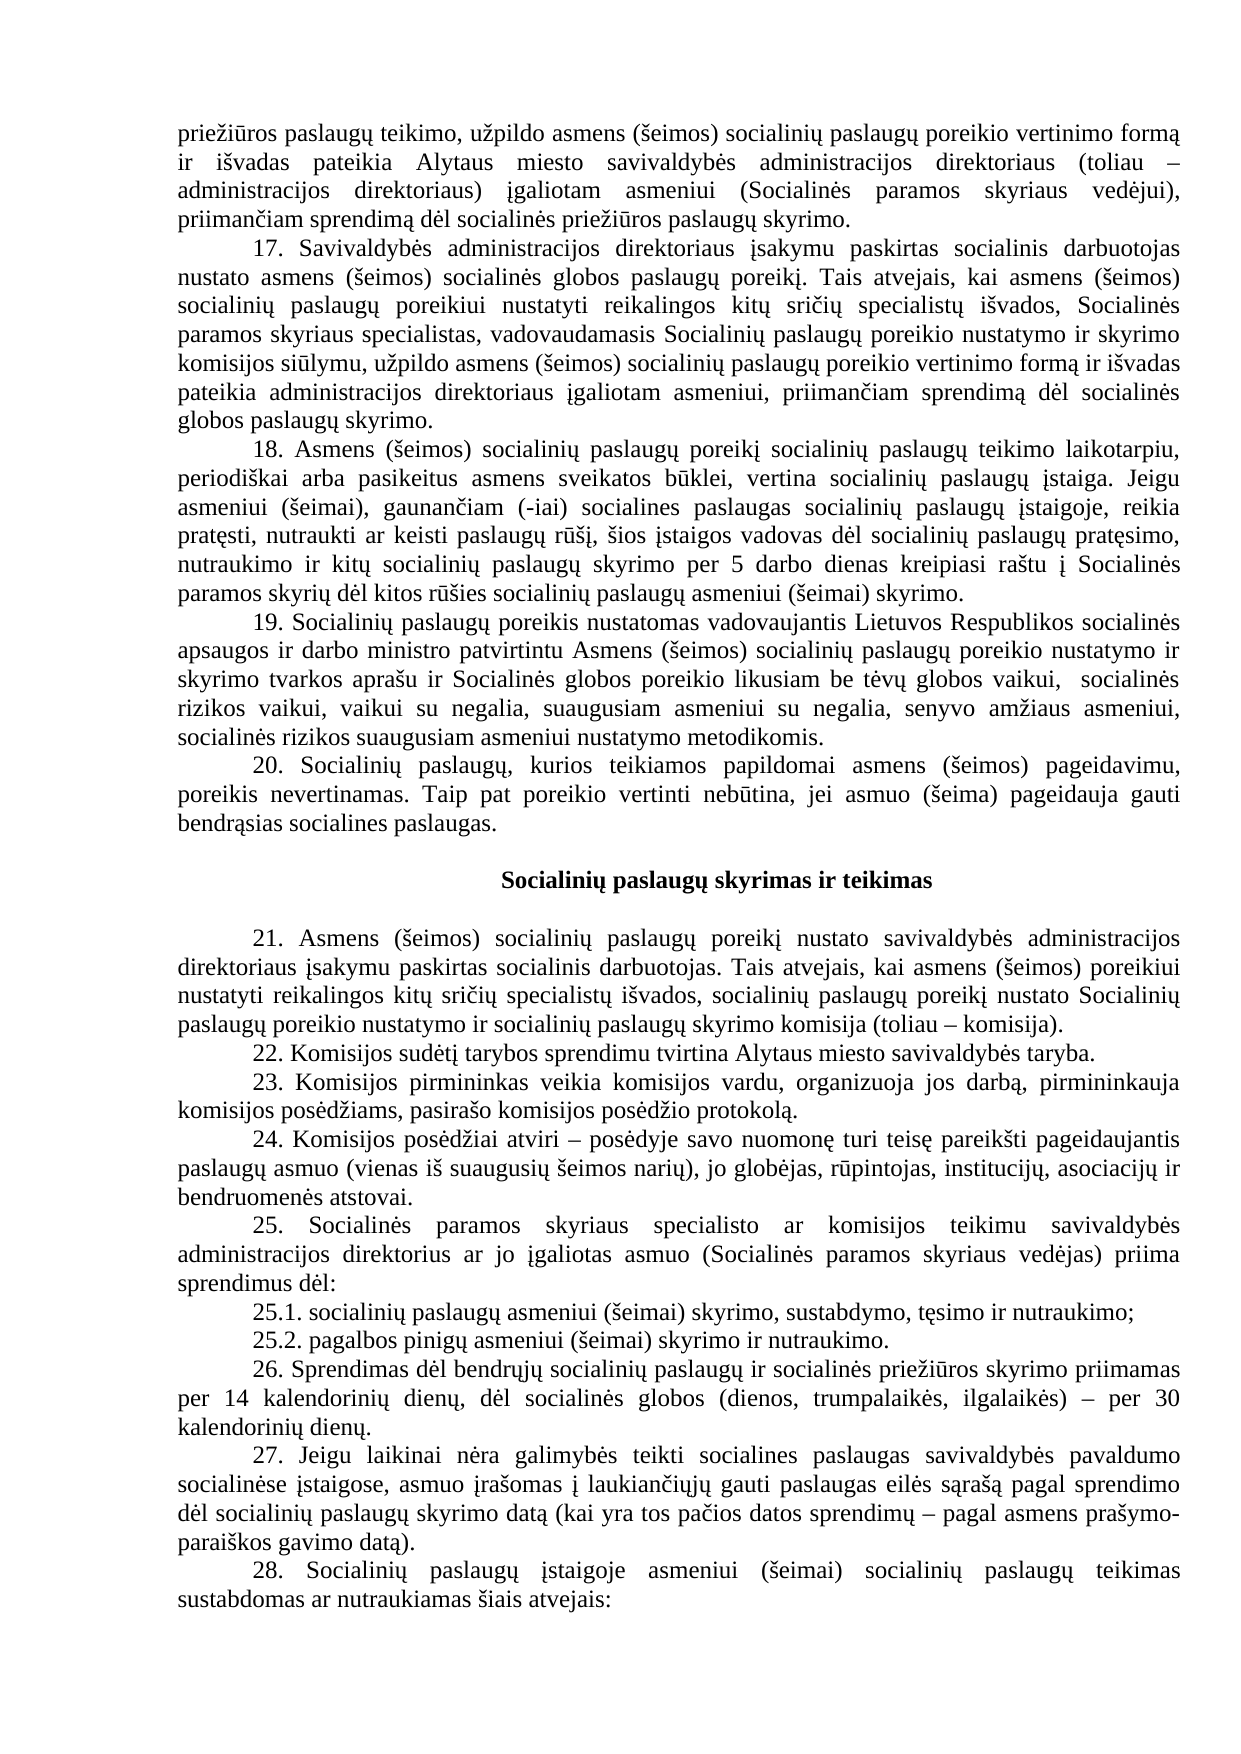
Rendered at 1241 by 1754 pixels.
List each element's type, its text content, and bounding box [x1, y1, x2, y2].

text 19. Socialinių paslaugų poreikis nustatomas vadovaujantis Lietuvos Respublikos socialinės apsaugos ir darbo ministro patvirtintu Asmens (šeimos) socialinių paslaugų poreikio nustatymo ir skyrimo tvarkos aprašu ir Socialinės globos poreikio likusiam be tėvų globos vaikui, socialinės rizikos vaikui, vaikui su negalia, suaugusiam asmeniui su negalia, senyvo amžiaus asmeniui, socialinės rizikos suaugusiam asmeniui nustatymo metodikomis. [177, 607, 1181, 751]
text 24. Komisijos posėdžiai atviri – posėdyje savo nuomonę turi teisę pareikšti pageidaujantis paslaugų asmuo (vienas iš suaugusių šeimos narių), jo globėjas, rūpintojas, institucijų, asociacijų ir bendruomenės atstovai. [177, 1124, 1181, 1211]
text priežiūros paslaugų teikimo, užpildo asmens (šeimos) socialinių paslaugų poreikio vertinimo formą ir išvadas pateikia Alytaus miesto savivaldybės administracijos direktoriaus (toliau – administracijos direktoriaus) įgaliotam asmeniui (Socialinės paramos skyriaus vedėjui), priimančiam sprendimą dėl socialinės priežiūros paslaugų skyrimo. [177, 118, 1181, 233]
text 22. Komisijos sudėtį tarybos sprendimu tvirtina Alytaus miesto savivaldybės taryba. [177, 1038, 1181, 1067]
text 27. Jeigu laikinai nėra galimybės teikti socialines paslaugas savivaldybės pavaldumo socialinėse įstaigose, asmuo įrašomas į laukiančiųjų gauti paslaugas eilės sąrašą pagal sprendimo dėl socialinių paslaugų skyrimo datą (kai yra tos pačios datos sprendimų – pagal asmens prašymo-paraiškos gavimo datą). [177, 1441, 1181, 1556]
text 25.2. pagalbos pinigų asmeniui (šeimai) skyrimo ir nutraukimo. [177, 1326, 1181, 1354]
text 18. Asmens (šeimos) socialinių paslaugų poreikį socialinių paslaugų teikimo laikotarpiu, periodiškai arba pasikeitus asmens sveikatos būklei, vertina socialinių paslaugų įstaiga. Jeigu asmeniui (šeimai), gaunančiam (-iai) socialines paslaugas socialinių paslaugų įstaigoje, reikia pratęsti, nutraukti ar keisti paslaugų rūšį, šios įstaigos vadovas dėl socialinių paslaugų pratęsimo, nutraukimo ir kitų socialinių paslaugų skyrimo per 5 darbo dienas kreipiasi raštu į Socialinės paramos skyrių dėl kitos rūšies socialinių paslaugų asmeniui (šeimai) skyrimo. [177, 434, 1181, 607]
text Socialinių paslaugų skyrimas ir teikimas [177, 866, 1181, 894]
text 28. Socialinių paslaugų įstaigoje asmeniui (šeimai) socialinių paslaugų teikimas sustabdomas ar nutraukiamas šiais atvejais: [177, 1556, 1181, 1613]
text 17. Savivaldybės administracijos direktoriaus įsakymu paskirtas socialinis darbuotojas nustato asmens (šeimos) socialinės globos paslaugų poreikį. Tais atvejais, kai asmens (šeimos) socialinių paslaugų poreikiui nustatyti reikalingos kitų sričių specialistų išvados, Socialinės paramos skyriaus specialistas, vadovaudamasis Socialinių paslaugų poreikio nustatymo ir skyrimo komisijos siūlymu, užpildo asmens (šeimos) socialinių paslaugų poreikio vertinimo formą ir išvadas pateikia administracijos direktoriaus įgaliotam asmeniui, priimančiam sprendimą dėl socialinės globos paslaugų skyrimo. [177, 233, 1181, 434]
text 20. Socialinių paslaugų, kurios teikiamos papildomai asmens (šeimos) pageidavimu, poreikis nevertinamas. Taip pat poreikio vertinti nebūtina, jei asmuo (šeima) pageidauja gauti bendrąsias socialines paslaugas. [177, 751, 1181, 837]
text 26. Sprendimas dėl bendrųjų socialinių paslaugų ir socialinės priežiūros skyrimo priimamas per 14 kalendorinių dienų, dėl socialinės globos (dienos, trumpalaikės, ilgalaikės) – per 30 kalendorinių dienų. [177, 1354, 1181, 1441]
text 23. Komisijos pirmininkas veikia komisijos vardu, organizuoja jos darbą, pirmininkauja komisijos posėdžiams, pasirašo komisijos posėdžio protokolą. [177, 1067, 1181, 1124]
text 25. Socialinės paramos skyriaus specialisto ar komisijos teikimu savivaldybės administracijos direktorius ar jo įgaliotas asmuo (Socialinės paramos skyriaus vedėjas) priima sprendimus dėl: [177, 1211, 1181, 1297]
text 25.1. socialinių paslaugų asmeniui (šeimai) skyrimo, sustabdymo, tęsimo ir nutraukimo; [177, 1297, 1181, 1326]
text 21. Asmens (šeimos) socialinių paslaugų poreikį nustato savivaldybės administracijos direktoriaus įsakymu paskirtas socialinis darbuotojas. Tais atvejais, kai asmens (šeimos) poreikiui nustatyti reikalingos kitų sričių specialistų išvados, socialinių paslaugų poreikį nustato Socialinių paslaugų poreikio nustatymo ir socialinių paslaugų skyrimo komisija (toliau – komisija). [177, 923, 1181, 1038]
